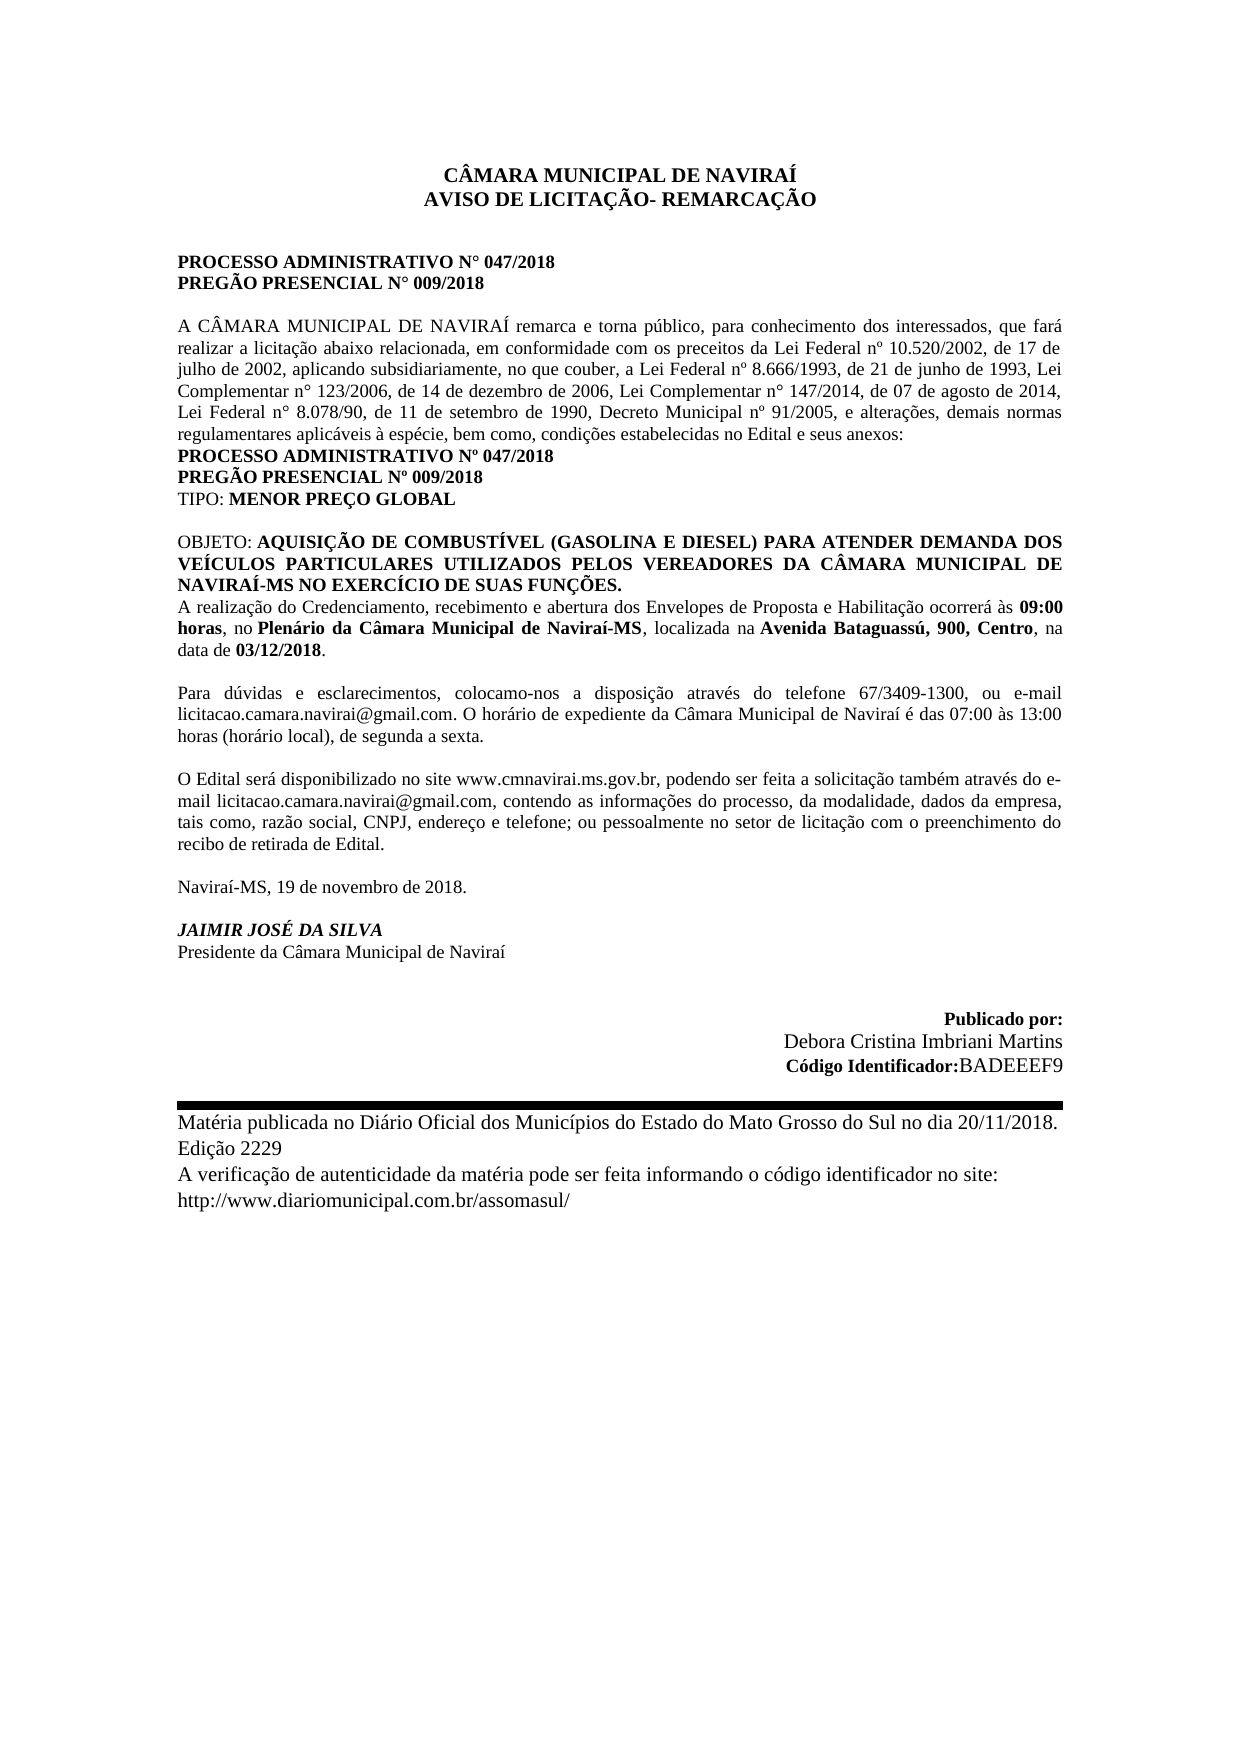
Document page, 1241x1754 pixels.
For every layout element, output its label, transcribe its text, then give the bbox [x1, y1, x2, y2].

text TIPO: MENOR PREÇO GLOBAL [177, 488, 1063, 509]
text OBJETO: AQUISIÇÃO DE COMBUSTÍVEL (GASOLINA E DIESEL) PARA ATENDER DEMANDA DOS VEÍCULOS PARTICULARES UTILIZADOS PELOS VEREADORES DA CÂMARA MUNICIPAL DE NAVIRAÍ-MS NO EXERCÍCIO DE SUAS FUNÇÕES. [177, 531, 1063, 596]
text A CÂMARA MUNICIPAL DE NAVIRAÍ remarca e torna público, para conhecimento dos interessados, que fará realizar a licitação abaixo relacionada, em conformidade com os preceitos da Lei Federal nº 10.520/2002, de 17 de julho de 2002, aplicando subsidiariamente, no que couber, a Lei Federal nº 8.666/1993, de 21 de junho de 1993, Lei Complementar n° 123/2006, de 14 de dezembro de 2006, Lei Complementar n° 147/2014, de 07 de agosto de 2014, Lei Federal n° 8.078/90, de 11 de setembro de 1990, Decreto Municipal nº 91/2005, e alterações, demais normas regulamentares aplicáveis à espécie, bem como, condições estabelecidas no Edital e seus anexos: [177, 315, 1063, 444]
text Matéria publicada no Diário Oficial dos Municípios do Estado do Mato Grosso do Sul no dia 20/11/2018. Edição 2229 A verificação de autenticidade da matéria pode ser feita informando o código identificador no site: http://www.diariomunicipal.com.br/assomasul/ [177, 1110, 1063, 1212]
text PREGÃO PRESENCIAL N° 009/2018 [177, 272, 1063, 294]
text A realização do Credenciamento, recebimento e abertura dos Envelopes de Proposta e Habilitação ocorrerá às 09:00 horas, no Plenário da Câmara Municipal de Naviraí-MS, localizada na Avenida Bataguassú, 900, Centro, na data de 03/12/2018. [177, 596, 1063, 660]
text PROCESSO ADMINISTRATIVO N° 047/2018 [177, 251, 1063, 272]
text PROCESSO ADMINISTRATIVO Nº 047/2018 [177, 444, 1063, 466]
text Naviraí-MS, 19 de novembro de 2018. [177, 876, 1063, 897]
text PREGÃO PRESENCIAL Nº 009/2018 [177, 466, 1063, 488]
text JAIMIR JOSÉ DA SILVA [177, 919, 1063, 941]
text Para dúvidas e esclarecimentos, colocamo-nos a disposição através do telefone 67/3409-1300, ou e-mail licitacao.camara.navirai@gmail.com. O horário de expediente da Câmara Municipal de Naviraí é das 07:00 às 13:00 horas (horário local), de segunda a sexta. [177, 682, 1063, 746]
text Presidente da Câmara Municipal de Naviraí [177, 941, 1063, 962]
text Publicado por: Debora Cristina Imbriani Martins Código Identificador:BADEEEF9 [177, 984, 1063, 1077]
text CÂMARA MUNICIPAL DE NAVIRAÍ AVISO DE LICITAÇÃO- REMARCAÇÃO [177, 163, 1063, 211]
text O Edital será disponibilizado no site www.cmnavirai.ms.gov.br, podendo ser feita a solicitação também através do e-mail licitacao.camara.navirai@gmail.com, contendo as informações do processo, da modalidade, dados da empresa, tais como, razão social, CNPJ, endereço e telefone; ou pessoalmente no setor de licitação com o preenchimento do recibo de retirada de Edital. [177, 768, 1063, 854]
